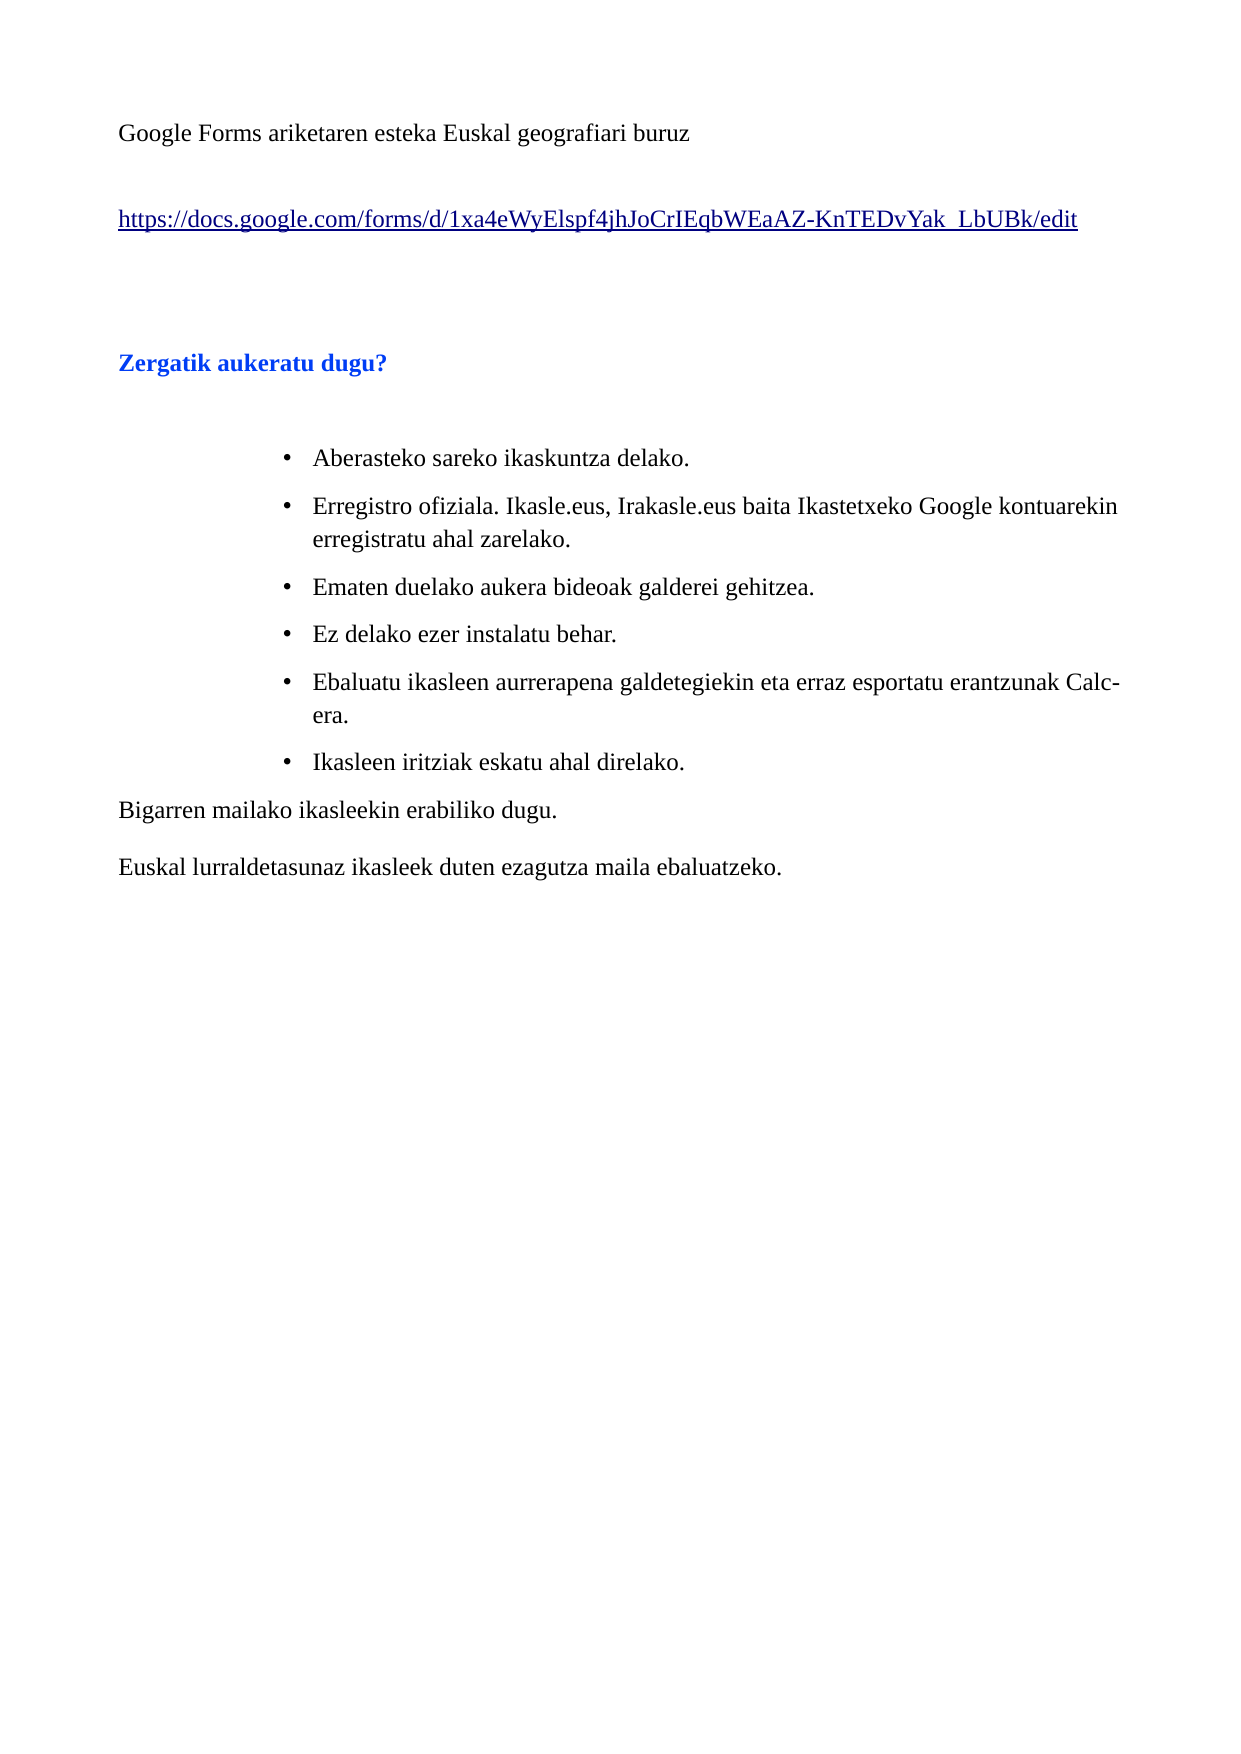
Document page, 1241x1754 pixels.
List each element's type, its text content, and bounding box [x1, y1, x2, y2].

text Google Forms ariketaren esteka Euskal geografiari buruz [118, 118, 1122, 147]
text Zergatik aukeratu dugu? [118, 348, 1122, 377]
list Ez delako ezer instalatu behar. [283, 619, 1122, 648]
list Aberasteko sareko ikaskuntza delako. [283, 443, 1122, 472]
list Erregistro ofiziala. Ikasle.eus, Irakasle.eus baita Ikastetxeko Google kontuarekin erregistratu ahal zarelako. [283, 491, 1122, 553]
text https://docs.google.com/forms/d/1xa4eWyElspf4jhJoCrIEqbWEaAZ-KnTEDvYak_LbUBk/edit [118, 204, 1122, 233]
list Ikasleen iritziak eskatu ahal direlako. [283, 747, 1122, 776]
list Ebaluatu ikasleen aurrerapena galdetegiekin eta erraz esportatu erantzunak Calc-era. [283, 667, 1122, 728]
text Bigarren mailako ikasleekin erabiliko dugu. [118, 795, 1122, 824]
list Ematen duelako aukera bideoak galderei gehitzea. [283, 572, 1122, 600]
text Euskal lurraldetasunaz ikasleek duten ezagutza maila ebaluatzeko. [118, 852, 1122, 881]
